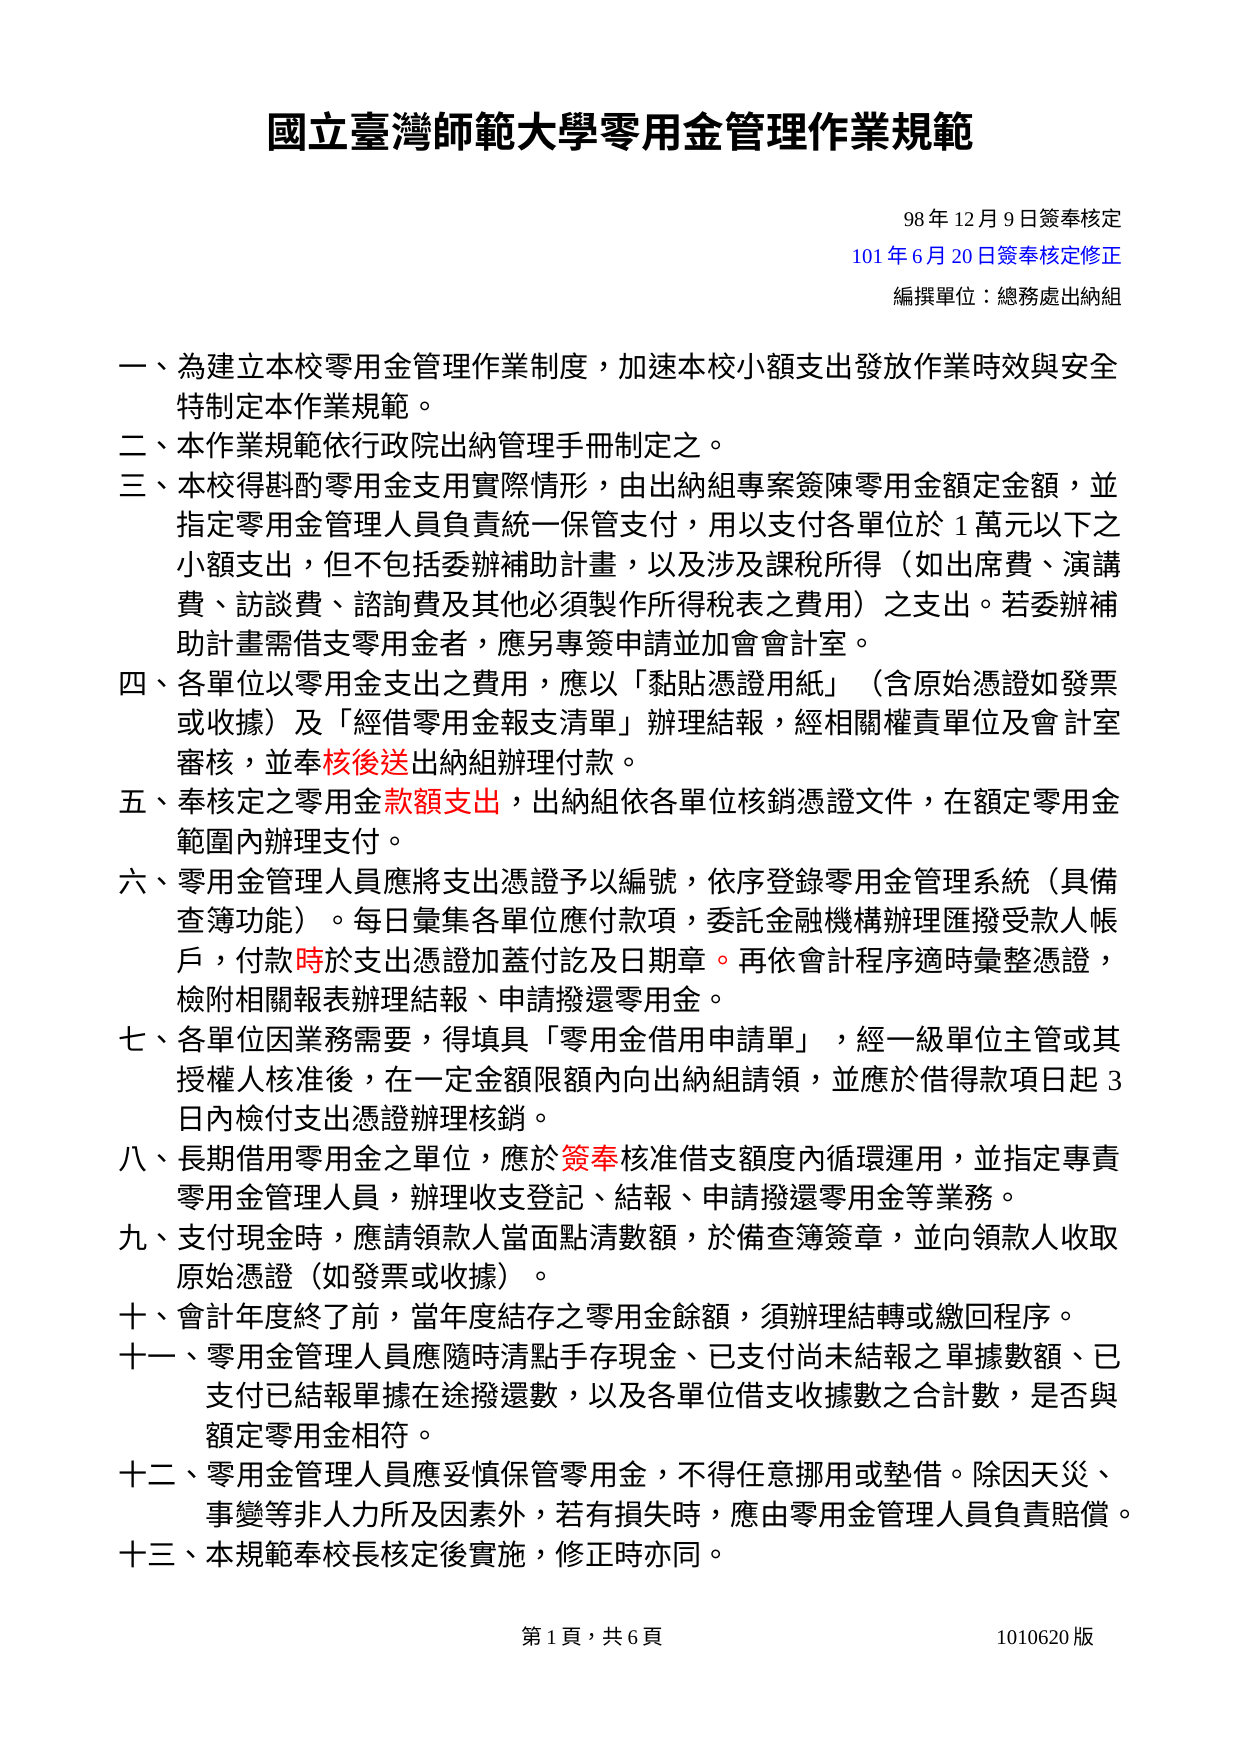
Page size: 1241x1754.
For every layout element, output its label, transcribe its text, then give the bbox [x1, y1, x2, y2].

text 十、會計年度終了前，當年度結存之零用金餘額，須辦理結轉或繳回程序。 [118, 1296, 1122, 1335]
text 三、本校得斟酌零用金支用實際情形，由出納組專案簽陳零用金額定金額，並指定零用金管理人員負責統一保管支付，用以支付各單位於1萬元以下之小額支出，但不包括委辦補助計畫，以及涉及課稅所得（如出席費、演講費、訪談費、諮詢費及其他必須製作所得稅表之費用）之支出。若委辦補助計畫需借支零用金者，應另專簽申請並加會會計室。 [118, 464, 1122, 662]
text 十一、零用金管理人員應隨時清點手存現金、已支付尚未結報之單據數額、已支付已結報單據在途撥還數，以及各單位借支收據數之合計數，是否與額定零用金相符。 [118, 1335, 1122, 1454]
text 一、為建立本校零用金管理作業制度，加速本校小額支出發放作業時效與安全，特制定本作業規範。 [118, 346, 1122, 425]
text 編撰單位：總務處出納組 [118, 280, 1122, 310]
text 二、本作業規範依行政院出納管理手冊制定之。 [118, 425, 1122, 464]
text 十三、本規範奉校長核定後實施，修正時亦同。 [118, 1533, 1122, 1573]
text 八、長期借用零用金之單位，應於簽奉核准借支額度內循環運用，並指定專責零用金管理人員，辦理收支登記、結報、申請撥還零用金等業務。 [118, 1137, 1122, 1217]
text 七、各單位因業務需要，得填具「零用金借用申請單」，經一級單位主管或其授權人核准後，在一定金額限額內向出納組請領，並應於借得款項日起3日內檢付支出憑證辦理核銷。 [118, 1019, 1122, 1137]
text 十二、零用金管理人員應妥慎保管零用金，不得任意挪用或墊借。除因天災、事變等非人力所及因素外，若有損失時，應由零用金管理人員負責賠償。 [118, 1454, 1122, 1533]
text 九、支付現金時，應請領款人當面點清數額，於備查簿簽章，並向領款人收取原始憑證（如發票或收據）。 [118, 1217, 1122, 1296]
text 四、各單位以零用金支出之費用，應以「黏貼憑證用紙」（含原始憑證如發票或收據）及「經借零用金報支清單」辦理結報，經相關權責單位及會計室審核，並奉核後送出納組辦理付款。 [118, 662, 1122, 781]
text 國立臺灣師範大學零用金管理作業規範 [118, 99, 1122, 159]
text 101年6月20日簽奉核定修正 [118, 232, 1122, 270]
text 98年12月9日簽奉核定 [118, 195, 1122, 232]
text 六、零用金管理人員應將支出憑證予以編號，依序登錄零用金管理系統（具備查簿功能）。每日彙集各單位應付款項，委託金融機構辦理匯撥受款人帳戶，付款時於支出憑證加蓋付訖及日期章。再依會計程序適時彙整憑證，檢附相關報表辦理結報、申請撥還零用金。 [118, 860, 1122, 1019]
text 五、奉核定之零用金款額支出，出納組依各單位核銷憑證文件，在額定零用金範圍內辦理支付。 [118, 781, 1122, 860]
